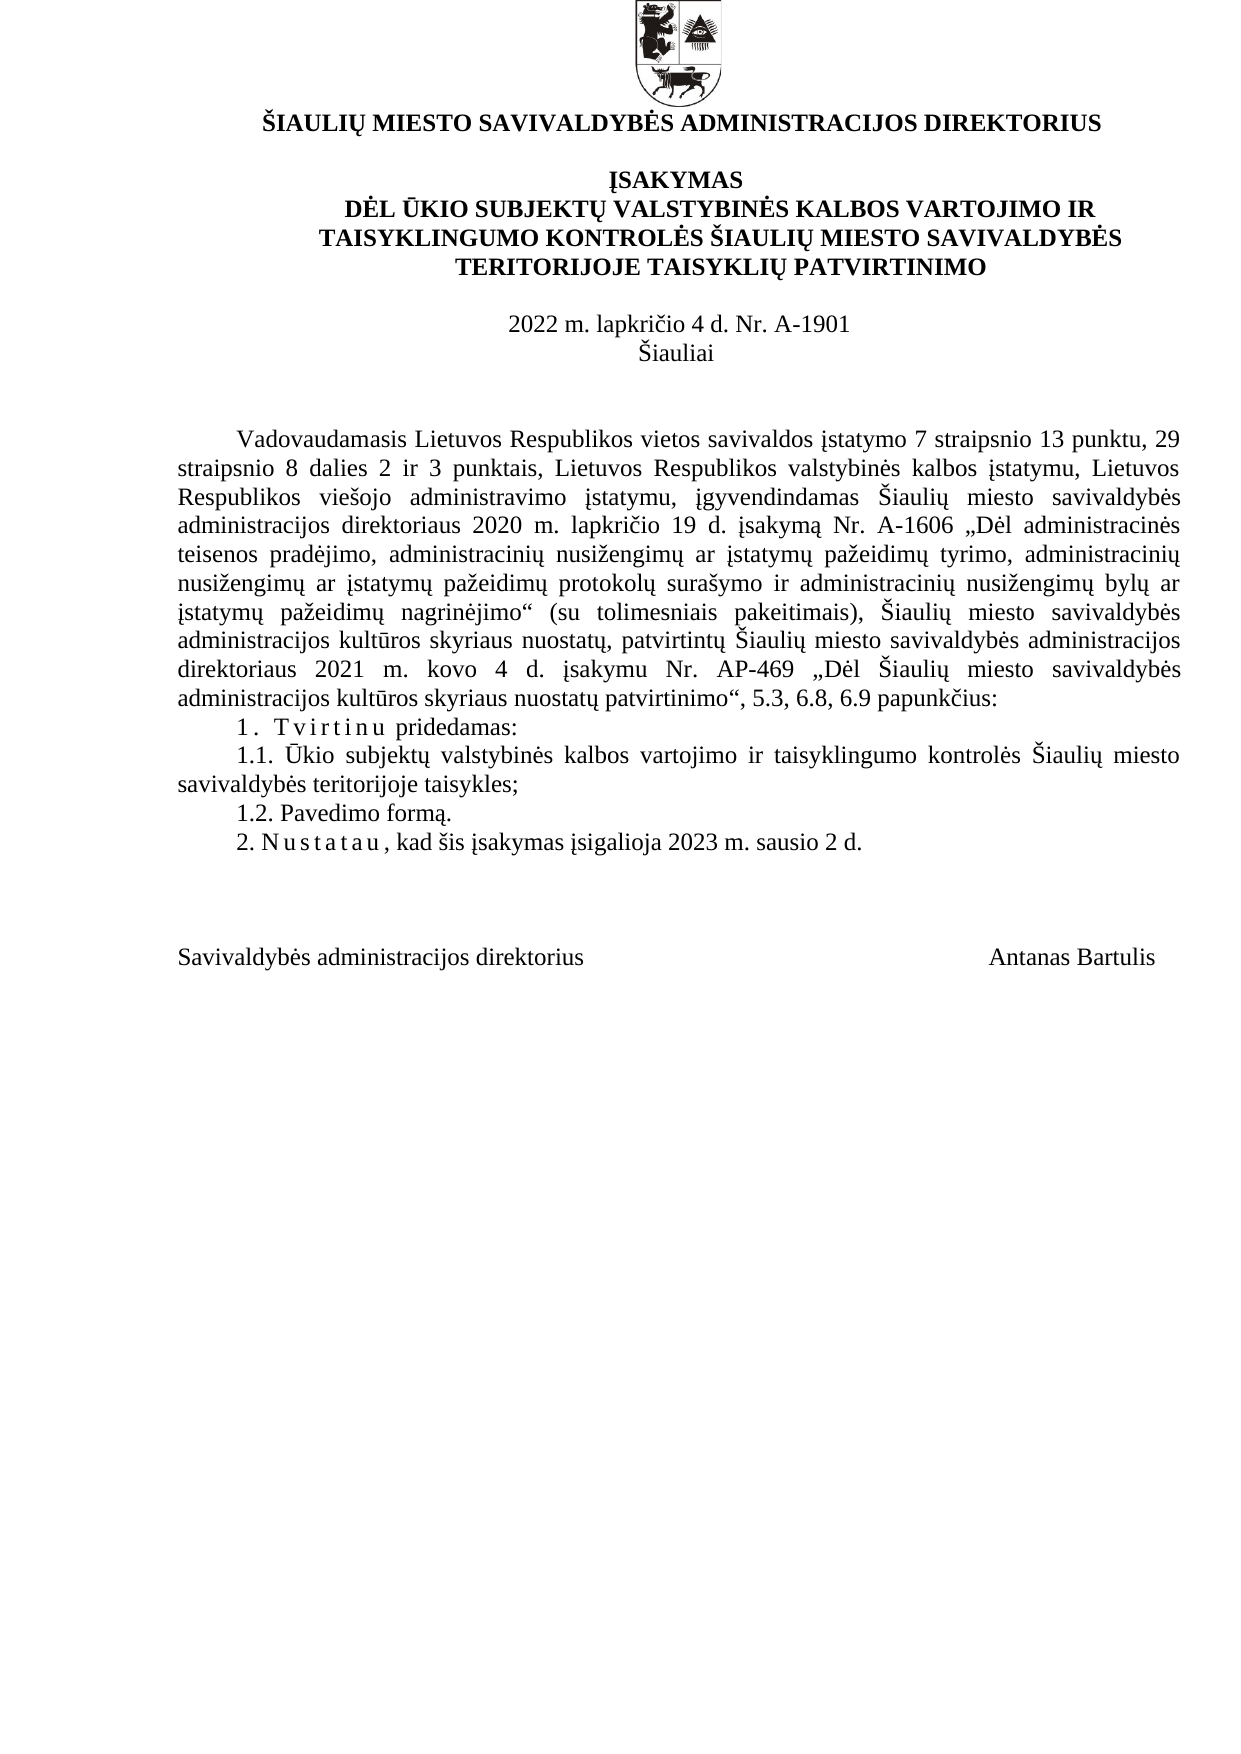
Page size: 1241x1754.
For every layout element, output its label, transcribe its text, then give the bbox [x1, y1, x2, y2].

text Vadovaudamasis Lietuvos Respublikos vietos savivaldos įstatymo 7 straipsnio 13 punktu, 29 straipsnio 8 dalies 2 ir 3 punktais, Lietuvos Respublikos valstybinės kalbos įstatymu, Lietuvos Respublikos viešojo administravimo įstatymu, įgyvendindamas Šiaulių miesto savivaldybės administracijos direktoriaus 2020 m. lapkričio 19 d. įsakymą Nr. A-1606 „Dėl administracinės teisenos pradėjimo, administracinių nusižengimų ar įstatymų pažeidimų tyrimo, administracinių nusižengimų ar įstatymų pažeidimų protokolų surašymo ir administracinių nusižengimų bylų ar įstatymų pažeidimų nagrinėjimo“ (su tolimesniais pakeitimais), Šiaulių miesto savivaldybės administracijos kultūros skyriaus nuostatų, patvirtintų Šiaulių miesto savivaldybės administracijos direktoriaus 2021 m. kovo 4 d. įsakymu Nr. AP-469 „Dėl Šiaulių miesto savivaldybės administracijos kultūros skyriaus nuostatų patvirtinimo“, 5.3, 6.8, 6.9 papunkčius: [177, 424, 1181, 712]
text 1.2. Pavedimo formą. [177, 798, 1181, 827]
text 2022 m. lapkričio 4 d. Nr. A-1901 [177, 309, 1181, 338]
text 1.1. Ūkio subjektų valstybinės kalbos vartojimo ir taisyklingumo kontrolės Šiaulių miesto savivaldybės teritorijoje taisykles; [177, 741, 1181, 798]
text ĮSAKYMAS [177, 166, 1181, 194]
text Šiauliai [177, 338, 1181, 367]
text 2. Nustatau, kad šis įsakymas įsigalioja 2023 m. sausio 2 d. [177, 827, 1181, 856]
text DĖL ŪKIO SUBJEKTŲ VALSTYBINĖS KALBOS VARTOJIMO IR TAISYKLINGUMO KONTROLĖS ŠIAULIŲ MIESTO SAVIVALDYBĖS TERITORIJOJE TAISYKLIŲ PATVIRTINIMO [259, 194, 1181, 281]
text ŠIAULIŲ MIESTO SAVIVALDYBĖS ADMINISTRACIJOS DIREKTORIUS [259, 108, 1111, 137]
text Savivaldybės administracijos direktorius Antanas Bartulis [177, 942, 1181, 971]
text 1. Tvirtinu pridedamas: [177, 712, 1181, 741]
